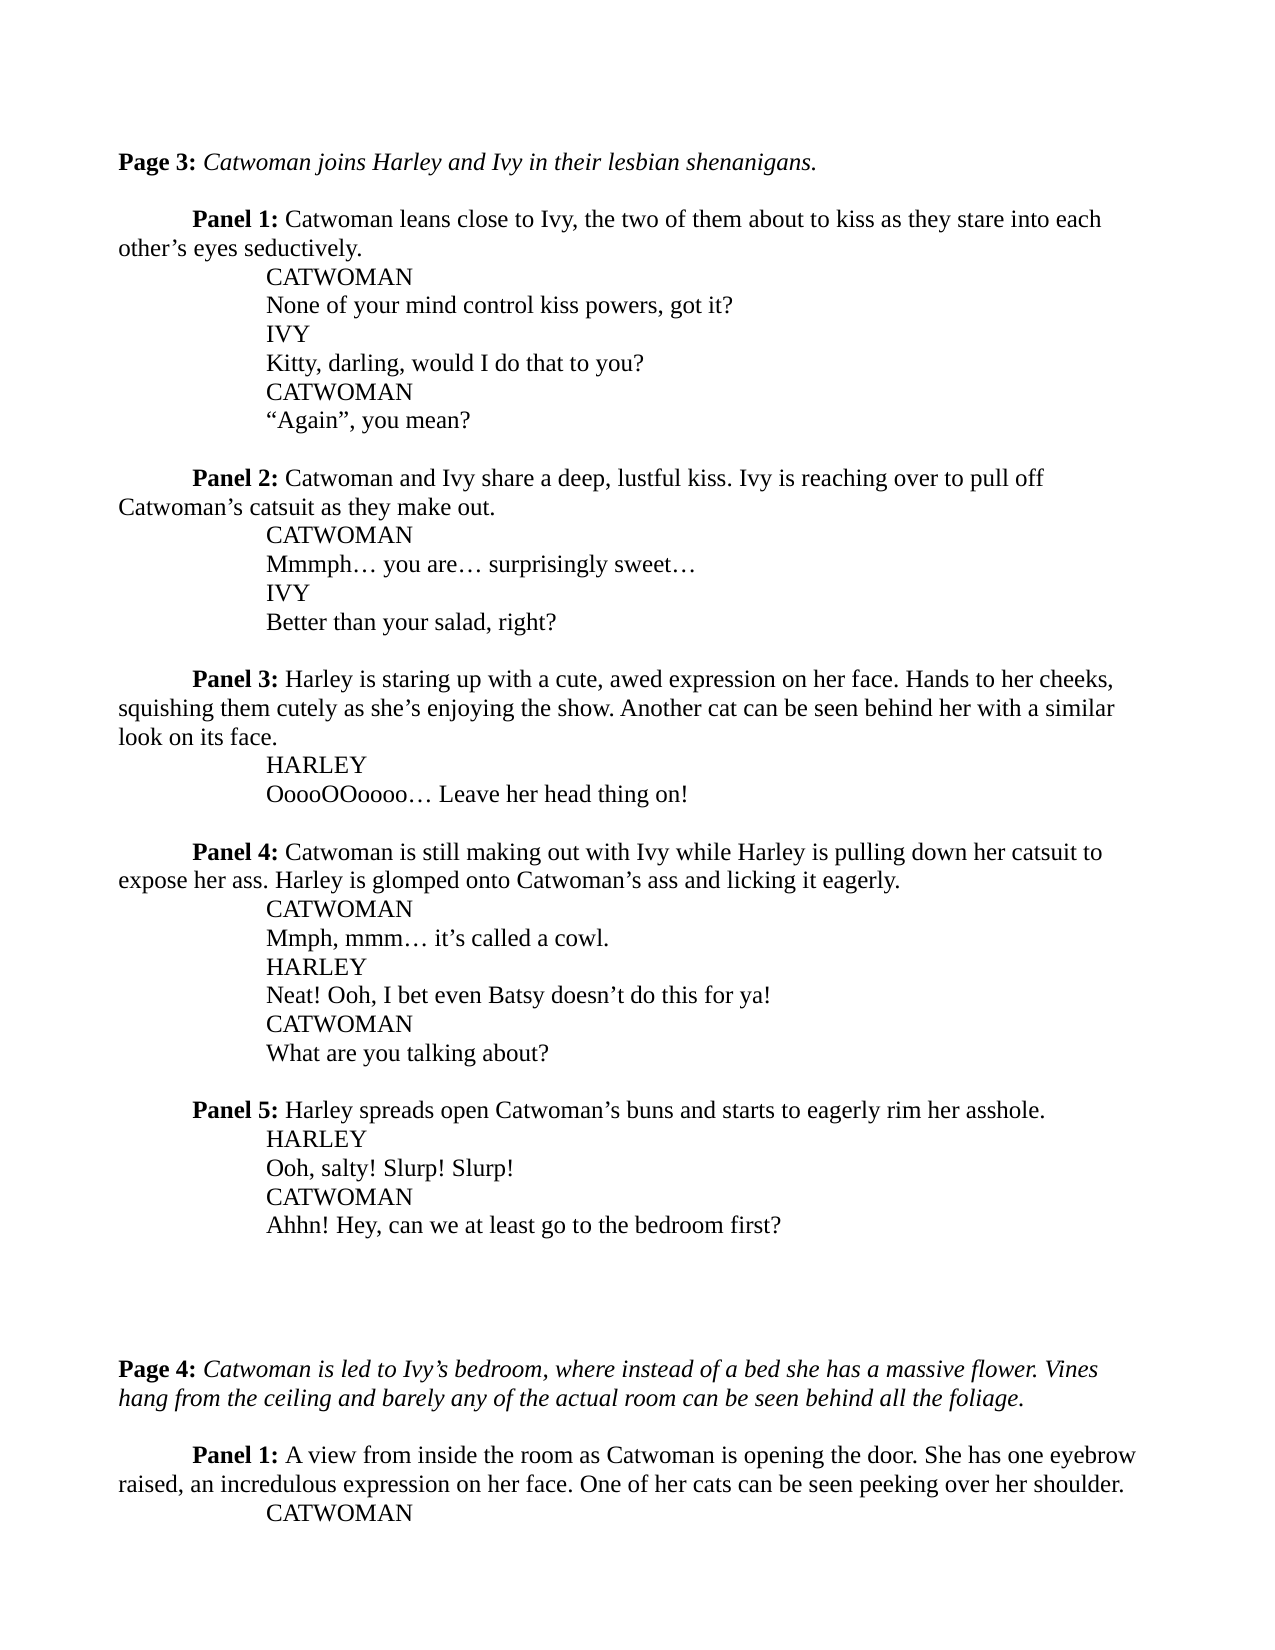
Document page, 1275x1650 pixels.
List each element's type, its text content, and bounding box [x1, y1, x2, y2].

text Panel 1: A view from inside the room as Catwoman is opening the door. She has one eyebrow raised, an incredulous expression on her face. One of her cats can be seen peeking over her shoulder. [118, 1441, 1157, 1498]
text “Again”, you mean? [118, 406, 1157, 434]
text CATWOMAN [118, 377, 1157, 406]
text CATWOMAN [118, 521, 1157, 549]
text Kitty, darling, would I do that to you? [118, 348, 1157, 377]
text Ahhn! Hey, can we at least go to the bedroom first? [118, 1211, 1157, 1239]
text Neat! Ooh, I bet even Batsy doesn’t do this for ya! [118, 981, 1157, 1009]
text IVY [118, 578, 1157, 607]
text None of your mind control kiss powers, got it? [118, 291, 1157, 319]
text OoooOOoooo… Leave her head thing on! [118, 779, 1157, 808]
text Ooh, salty! Slurp! Slurp! [118, 1153, 1157, 1182]
text CATWOMAN [118, 1182, 1157, 1211]
text CATWOMAN [118, 262, 1157, 291]
text HARLEY [118, 751, 1157, 779]
text Panel 4: Catwoman is still making out with Ivy while Harley is pulling down her catsuit to expose her ass. Harley is glomped onto Catwoman’s ass and licking it eagerly. [118, 837, 1157, 894]
text Panel 1: Catwoman leans close to Ivy, the two of them about to kiss as they stare into each other’s eyes seductively. [118, 204, 1157, 262]
text What are you talking about? [118, 1038, 1157, 1067]
text CATWOMAN [118, 1498, 1157, 1527]
text IVY [118, 319, 1157, 348]
text HARLEY [118, 952, 1157, 981]
text Mmmph… you are… surprisingly sweet… [118, 549, 1157, 578]
text Page 3: Catwoman joins Harley and Ivy in their lesbian shenanigans. [118, 147, 1157, 176]
text Panel 5: Harley spreads open Catwoman’s buns and starts to eagerly rim her asshole. [118, 1096, 1157, 1124]
text CATWOMAN [118, 1009, 1157, 1038]
text Better than your salad, right? [118, 607, 1157, 636]
text Page 4: Catwoman is led to Ivy’s bedroom, where instead of a bed she has a massive flower. Vines hang from the ceiling and barely any of the actual room can be seen behind all the foliage. [118, 1354, 1157, 1412]
text HARLEY [118, 1124, 1157, 1153]
text Panel 2: Catwoman and Ivy share a deep, lustful kiss. Ivy is reaching over to pull off Catwoman’s catsuit as they make out. [118, 463, 1157, 521]
text Mmph, mmm… it’s called a cowl. [118, 923, 1157, 952]
text CATWOMAN [118, 894, 1157, 923]
text Panel 3: Harley is staring up with a cute, awed expression on her face. Hands to her cheeks, squishing them cutely as she’s enjoying the show. Another cat can be seen behind her with a similar look on its face. [118, 664, 1157, 751]
